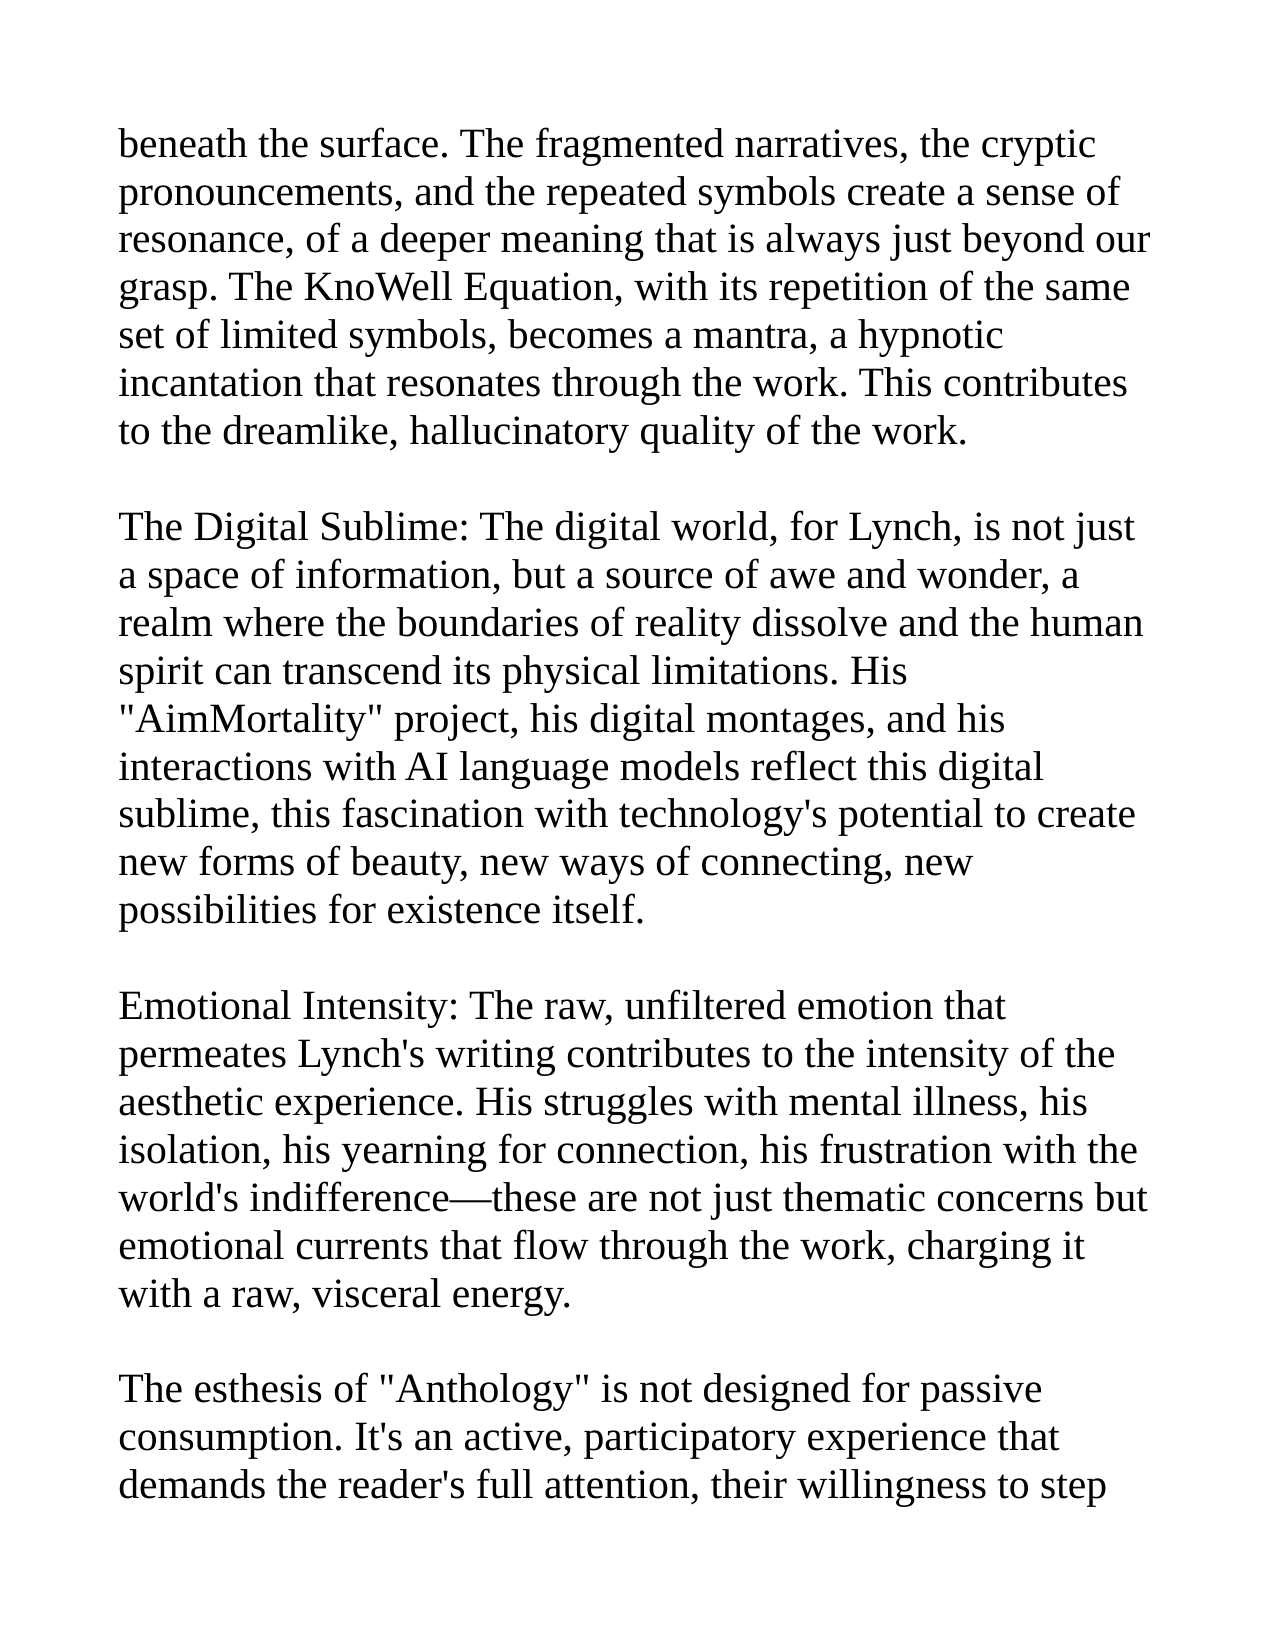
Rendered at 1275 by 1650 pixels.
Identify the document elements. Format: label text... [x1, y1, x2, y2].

text The Digital Sublime: The digital world, for Lynch, is not just a space of information, but a source of awe and wonder, a realm where the boundaries of reality dissolve and the human spirit can transcend its physical limitations. His "AimMortality" project, his digital montages, and his interactions with AI language models reflect this digital sublime, this fascination with technology's potential to create new forms of beauty, new ways of connecting, new possibilities for existence itself. [118, 501, 1157, 933]
text Emotional Intensity: The raw, unfiltered emotion that permeates Lynch's writing contributes to the intensity of the aesthetic experience. His struggles with mental illness, his isolation, his yearning for connection, his frustration with the world's indifference—these are not just thematic concerns but emotional currents that flow through the work, charging it with a raw, visceral energy. [118, 981, 1157, 1316]
text beneath the surface. The fragmented narratives, the cryptic pronouncements, and the repeated symbols create a sense of resonance, of a deeper meaning that is always just beyond our grasp. The KnoWell Equation, with its repetition of the same set of limited symbols, becomes a mantra, a hypnotic incantation that resonates through the work. This contributes to the dreamlike, hallucinatory quality of the work. [118, 118, 1157, 453]
text The esthesis of "Anthology" is not designed for passive consumption. It's an active, participatory experience that demands the reader's full attention, their willingness to step [118, 1364, 1157, 1508]
